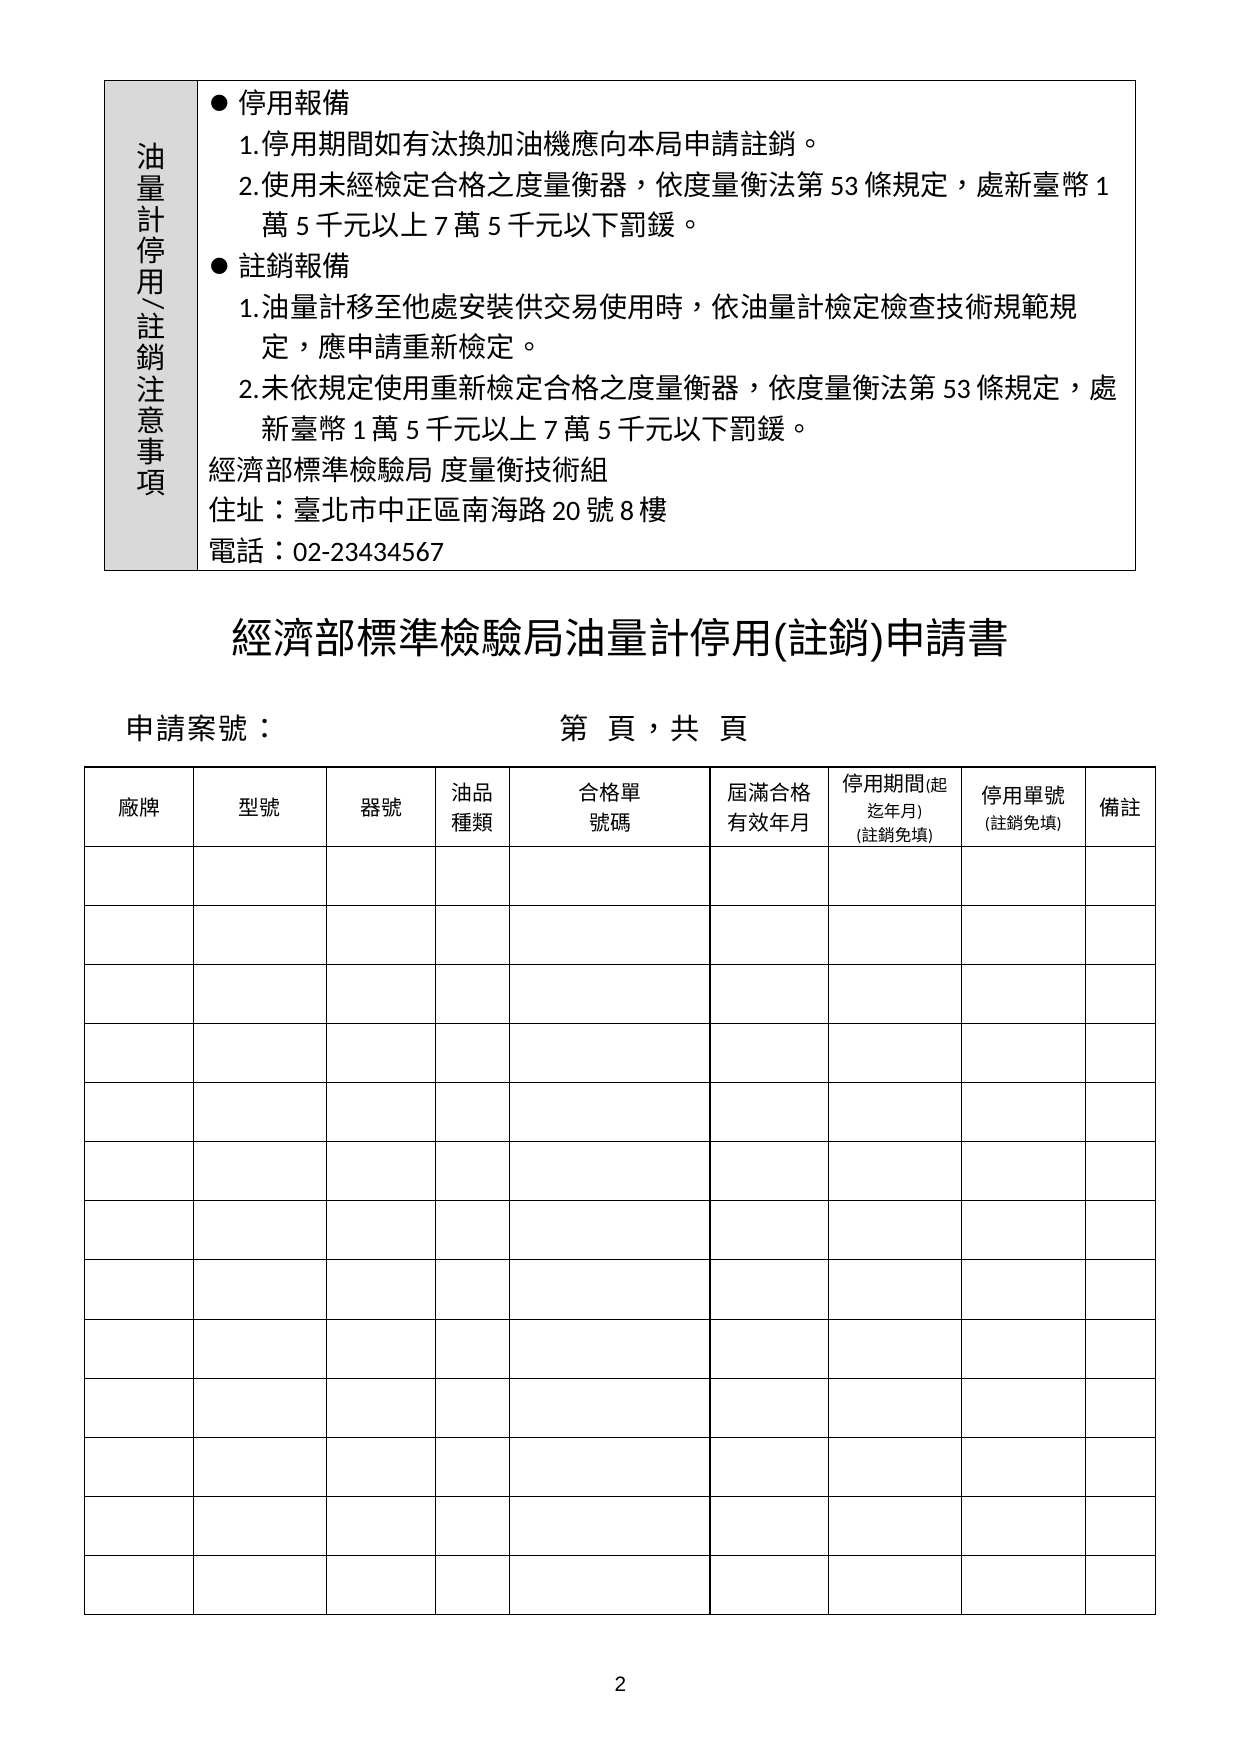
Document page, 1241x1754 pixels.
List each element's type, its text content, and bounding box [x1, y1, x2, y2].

table_cell [711, 1201, 828, 1259]
table_cell [1086, 1320, 1155, 1377]
table_cell [962, 847, 1085, 905]
table_cell [962, 1024, 1085, 1082]
table_cell [711, 1497, 828, 1555]
table_cell [194, 1024, 326, 1082]
table_cell [829, 965, 961, 1023]
table_header 備註 [1086, 768, 1155, 846]
table_cell [1086, 1556, 1155, 1614]
table_cell [1086, 1379, 1155, 1437]
table_cell [436, 1379, 509, 1437]
table_cell [829, 1320, 961, 1377]
table_header 停用期間(起迄年月) (註銷免填) [829, 768, 961, 846]
table_cell [436, 965, 509, 1023]
table_cell [962, 1083, 1085, 1141]
table_cell [85, 1438, 193, 1496]
table_cell [327, 1083, 435, 1141]
table_cell [1086, 1438, 1155, 1496]
table_cell [85, 965, 193, 1023]
table_cell [510, 1083, 709, 1141]
table_cell [510, 906, 709, 964]
table_cell [436, 1083, 509, 1141]
table_cell [962, 1320, 1085, 1377]
table_cell [1086, 1142, 1155, 1200]
table_cell [85, 1379, 193, 1437]
table_cell [711, 1260, 828, 1318]
table_cell [510, 1320, 709, 1377]
table_cell [510, 1497, 709, 1555]
table_cell [85, 1556, 193, 1614]
table_cell [85, 1260, 193, 1318]
table_cell [327, 965, 435, 1023]
table_cell [962, 965, 1085, 1023]
table_cell [711, 1142, 828, 1200]
table_cell [510, 1201, 709, 1259]
table_cell [436, 1201, 509, 1259]
table_cell [1086, 1201, 1155, 1259]
table_cell [194, 1497, 326, 1555]
table_cell [962, 906, 1085, 964]
table_cell [85, 1142, 193, 1200]
table_cell [829, 1556, 961, 1614]
table_cell [829, 1142, 961, 1200]
table_cell [711, 847, 828, 905]
table_cell [194, 1379, 326, 1437]
table_header 型號 [194, 768, 326, 846]
table_cell [829, 847, 961, 905]
table_cell [85, 1083, 193, 1141]
table_cell [829, 1379, 961, 1437]
table_cell [510, 1024, 709, 1082]
table_cell [962, 1556, 1085, 1614]
table_cell [1086, 847, 1155, 905]
table_cell [436, 1024, 509, 1082]
table_header 器號 [327, 768, 435, 846]
table_cell [1086, 965, 1155, 1023]
table_cell [85, 906, 193, 964]
table_header 廠牌 [85, 768, 193, 846]
table_cell [327, 1142, 435, 1200]
table_cell [327, 1379, 435, 1437]
table_cell [510, 847, 709, 905]
text 經濟部標準檢驗局油量計停用(註銷)申請書 [75, 80, 1165, 675]
table_cell [510, 1438, 709, 1496]
table_cell [962, 1201, 1085, 1259]
table_cell [327, 1438, 435, 1496]
table_header 合格單 號碼 [510, 768, 709, 846]
table_header 停用單號 (註銷免填) [962, 768, 1085, 846]
table_cell [436, 1320, 509, 1377]
table_cell [829, 906, 961, 964]
table_cell [1086, 906, 1155, 964]
table_cell [327, 1320, 435, 1377]
table_cell [194, 1260, 326, 1318]
table_cell [829, 1497, 961, 1555]
table_cell [510, 1260, 709, 1318]
table_cell [194, 1556, 326, 1614]
table_cell [327, 1497, 435, 1555]
table_cell [85, 847, 193, 905]
table_cell [85, 1320, 193, 1377]
table_cell [194, 906, 326, 964]
table_cell [85, 1024, 193, 1082]
table_cell [85, 1497, 193, 1555]
table_cell [510, 965, 709, 1023]
table_cell [327, 1260, 435, 1318]
table_header 停用報備 停用期間如有汰換加油機應向本局申請註銷。 使用未經檢定合格之度量衡器，依度量衡法第53條規定，處新臺幣1萬5千元以上7萬5千元以下罰鍰。 註銷報備 油量計移至他處安裝供交易使用時，依油量計檢定檢查技術規範規定，應申請重新檢定。 未依規定使用重新檢定合格之度量衡器，依度量衡法第53條規定，處新臺幣1萬5千元以上7萬5千元以下罰鍰。 經濟部標準檢驗局 度量衡技術組 住址：臺北市中正區南海路20號8樓 電話：02-23434567 [198, 81, 1135, 570]
table_cell [436, 847, 509, 905]
table_cell [711, 906, 828, 964]
table_cell [327, 1201, 435, 1259]
table_cell [436, 1260, 509, 1318]
table_header 屆滿合格 有效年月 [711, 768, 828, 846]
table_cell [711, 965, 828, 1023]
table_header 油品 種類 [436, 768, 509, 846]
table_cell [962, 1379, 1085, 1437]
table_cell [711, 1083, 828, 1141]
table_cell [436, 1438, 509, 1496]
table_cell [194, 965, 326, 1023]
table_cell [829, 1201, 961, 1259]
table_header 油量計停用/註銷注意事項 [105, 81, 197, 570]
table_cell [510, 1142, 709, 1200]
table_cell [194, 1201, 326, 1259]
table_cell [711, 1320, 828, 1377]
table_cell [962, 1260, 1085, 1318]
table_cell [962, 1497, 1085, 1555]
table_cell [436, 1142, 509, 1200]
table_cell [1086, 1497, 1155, 1555]
table_cell [85, 1201, 193, 1259]
table_cell [327, 906, 435, 964]
table_cell [194, 1438, 326, 1496]
table_cell [829, 1024, 961, 1082]
table_cell [327, 847, 435, 905]
text 申請案號： 第 頁，共 頁 [125, 687, 1165, 766]
table_cell [194, 1142, 326, 1200]
table_cell [711, 1438, 828, 1496]
table_cell [436, 1556, 509, 1614]
table_cell [711, 1024, 828, 1082]
table_cell [510, 1556, 709, 1614]
table_cell [1086, 1260, 1155, 1318]
table_cell [436, 906, 509, 964]
table_cell [711, 1556, 828, 1614]
table_cell [962, 1142, 1085, 1200]
table_cell [436, 1497, 509, 1555]
table_cell [510, 1379, 709, 1437]
table_cell [327, 1556, 435, 1614]
table_cell [962, 1438, 1085, 1496]
table_cell [829, 1083, 961, 1141]
table_cell [711, 1379, 828, 1437]
table_cell [194, 1083, 326, 1141]
table_cell [194, 1320, 326, 1377]
table_cell [1086, 1083, 1155, 1141]
table_cell [829, 1260, 961, 1318]
table_cell [1086, 1024, 1155, 1082]
table_cell [194, 847, 326, 905]
table_cell [327, 1024, 435, 1082]
table_cell [829, 1438, 961, 1496]
